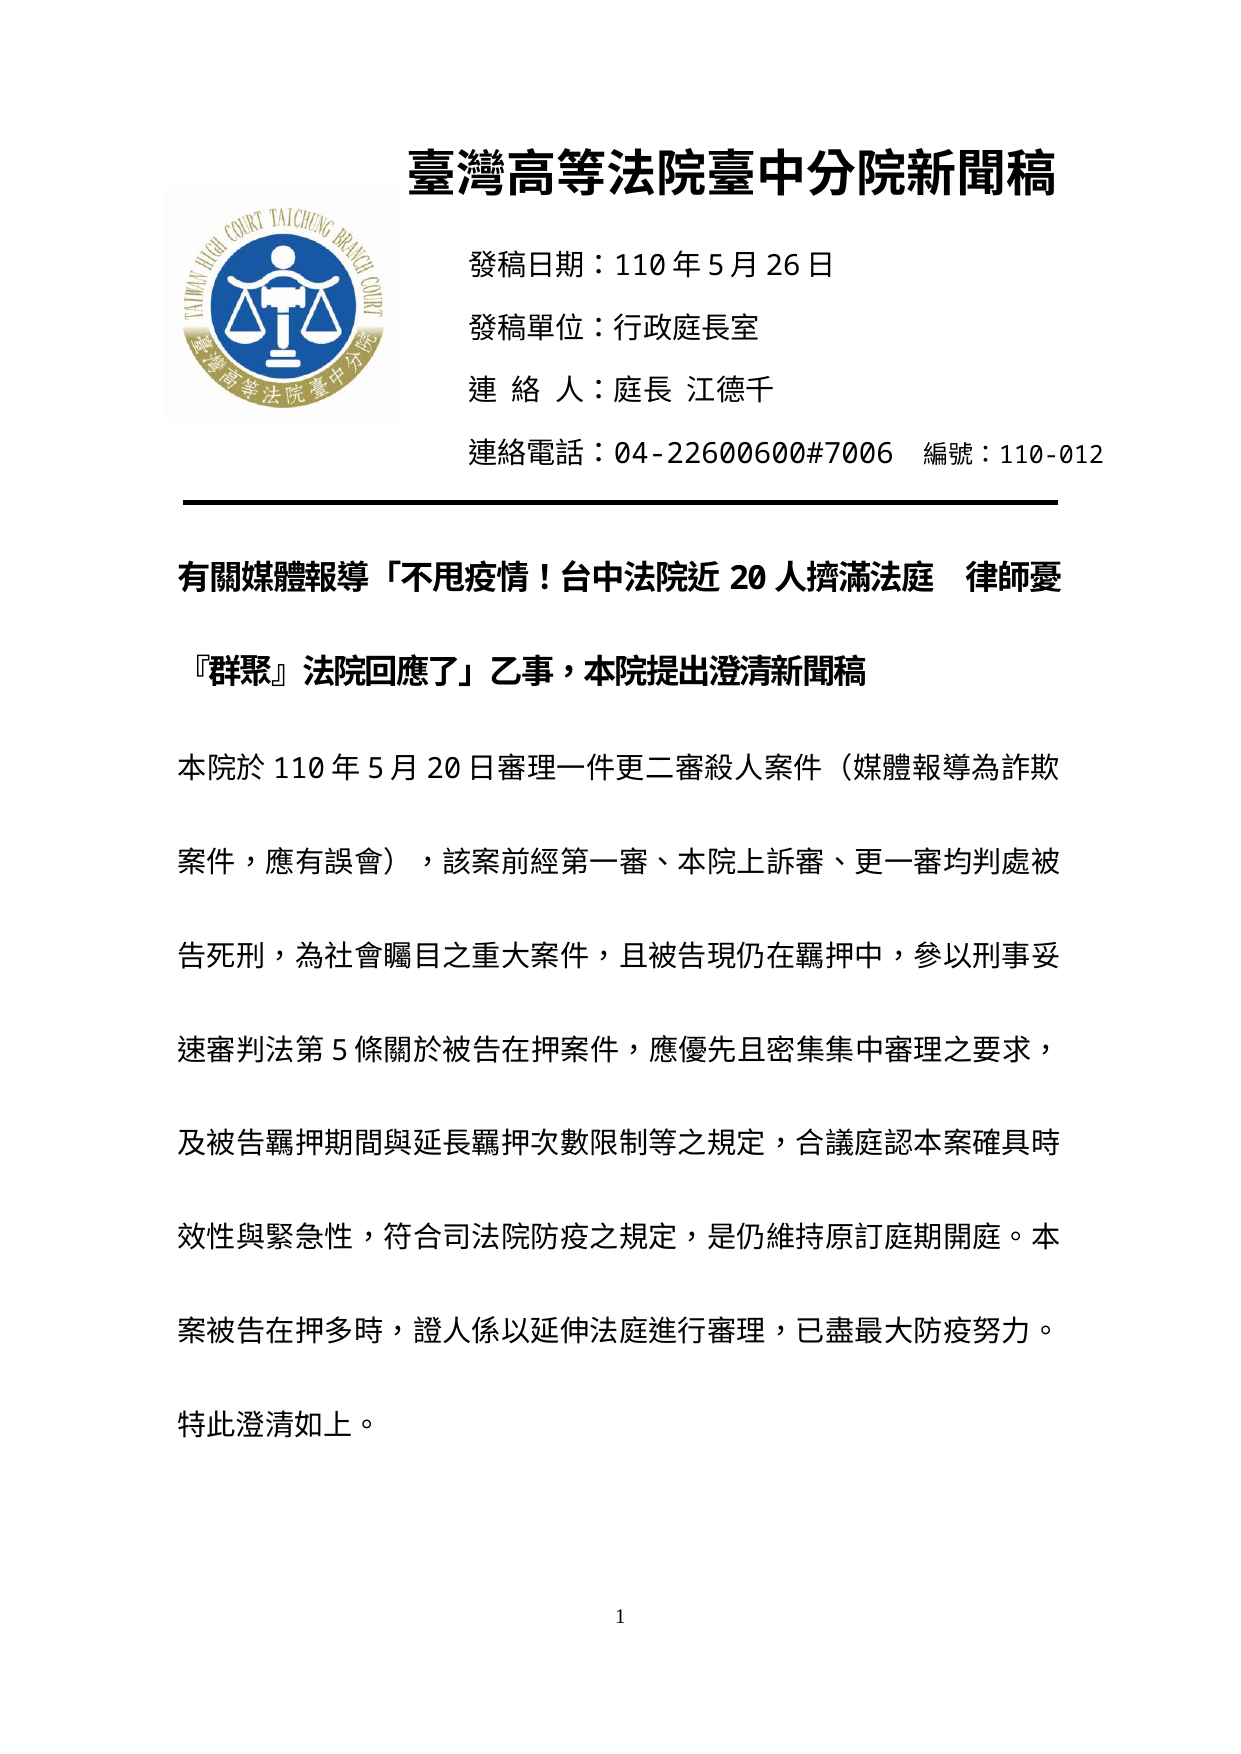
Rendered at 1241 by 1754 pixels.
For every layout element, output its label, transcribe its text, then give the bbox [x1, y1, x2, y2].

text 有關媒體報導「不甩疫情！台中法院近20人擠滿法庭 律師憂『群聚』法院回應了」乙事，本院提出澄清新聞稿 [177, 534, 1063, 690]
text 本院於110年5月20日審理一件更二審殺人案件（媒體報導為詐欺案件，應有誤會），該案前經第一審、本院上訴審、更一審均判處被告死刑，為社會矚目之重大案件，且被告現仍在羈押中，參以刑事妥速審判法第5條關於被告在押案件，應優先且密集集中審理之要求，及被告羈押期間與延長羈押次數限制等之規定，合議庭認本案確具時效性與緊急性，符合司法院防疫之規定，是仍維持原訂庭期開庭。本案被告在押多時，證人係以延伸法庭進行審理，已盡最大防疫努力。特此澄清如上。 [177, 724, 1063, 1443]
table_header 臺灣高等法院臺中分院新聞稿 發稿日期：110年5月26日 發稿單位：行政庭長室 連 絡 人：庭長 江德千 連絡電話：04-22600600#7006 編號：110-012 [404, 96, 1120, 471]
table_header [161, 96, 403, 471]
